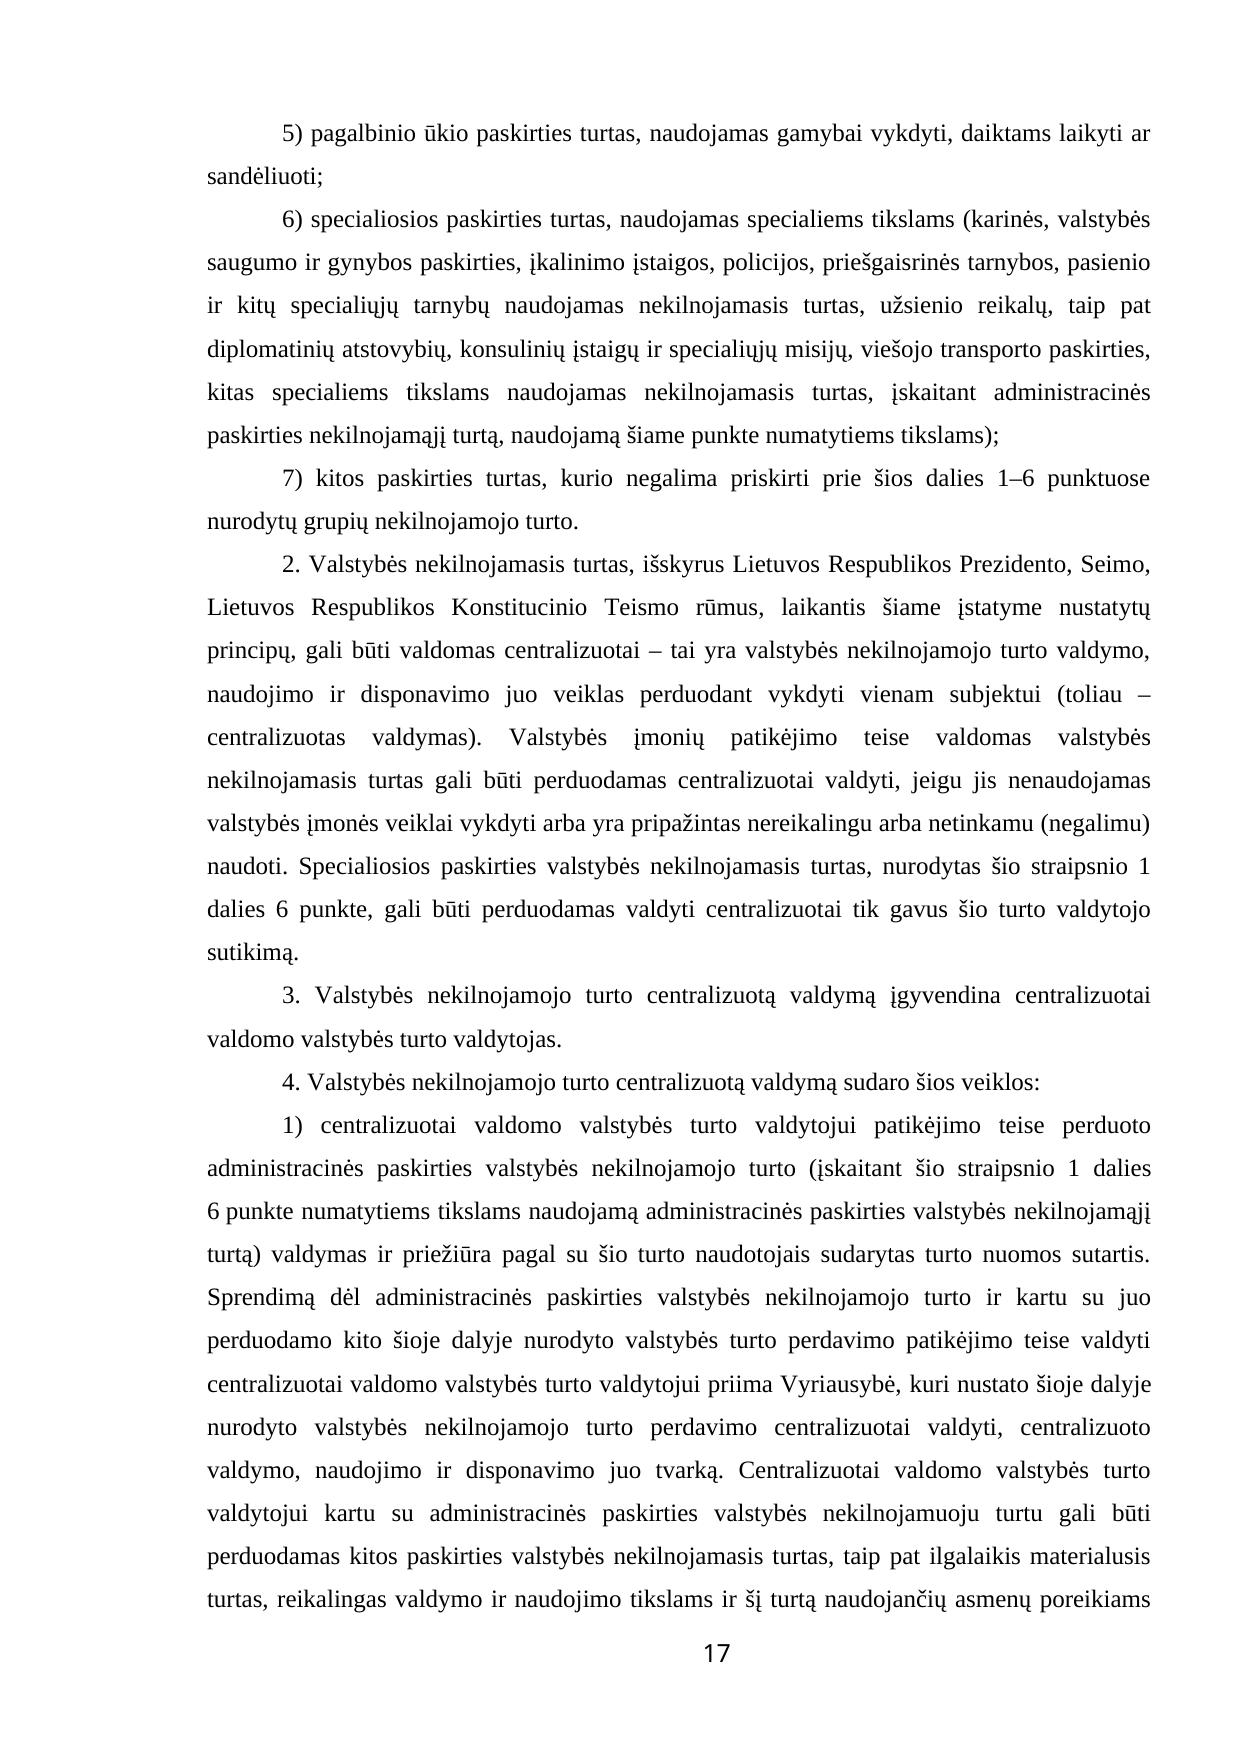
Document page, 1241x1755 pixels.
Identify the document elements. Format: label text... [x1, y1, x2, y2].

text 7) kitos paskirties turtas, kurio negalima priskirti prie šios dalies 1–6 punktuose nurodytų grupių nekilnojamojo turto. [207, 463, 1152, 535]
text 5) pagalbinio ūkio paskirties turtas, naudojamas gamybai vykdyti, daiktams laikyti ar sandėliuoti; [207, 118, 1152, 190]
text 4. Valstybės nekilnojamojo turto centralizuotą valdymą sudaro šios veiklos: [207, 1067, 1152, 1096]
text 6) specialiosios paskirties turtas, naudojamas specialiems tikslams (karinės, valstybės saugumo ir gynybos paskirties, įkalinimo įstaigos, policijos, priešgaisrinės tarnybos, pasienio ir kitų specialiųjų tarnybų naudojamas nekilnojamasis turtas, užsienio reikalų, taip pat diplomatinių atstovybių, konsulinių įstaigų ir specialiųjų misijų, viešojo transporto paskirties, kitas specialiems tikslams naudojamas nekilnojamasis turtas, įskaitant administracinės paskirties nekilnojamąjį turtą, naudojamą šiame punkte numatytiems tikslams); [207, 204, 1152, 449]
text 1) centralizuotai valdomo valstybės turto valdytojui patikėjimo teise perduoto administracinės paskirties valstybės nekilnojamojo turto (įskaitant šio straipsnio 1 dalies 6 punkte numatytiems tikslams naudojamą administracinės paskirties valstybės nekilnojamąjį turtą) valdymas ir priežiūra pagal su šio turto naudotojais sudarytas turto nuomos sutartis. Sprendimą dėl administracinės paskirties valstybės nekilnojamojo turto ir kartu su juo perduodamo kito šioje dalyje nurodyto valstybės turto perdavimo patikėjimo teise valdyti centralizuotai valdomo valstybės turto valdytojui priima Vyriausybė, kuri nustato šioje dalyje nurodyto valstybės nekilnojamojo turto perdavimo centralizuotai valdyti, centralizuoto valdymo, naudojimo ir disponavimo juo tvarką. Centralizuotai valdomo valstybės turto valdytojui kartu su administracinės paskirties valstybės nekilnojamuoju turtu gali būti perduodamas kitos paskirties valstybės nekilnojamasis turtas, taip pat ilgalaikis materialusis turtas, reikalingas valdymo ir naudojimo tikslams ir šį turtą naudojančių asmenų poreikiams [207, 1110, 1152, 1613]
text 2. Valstybės nekilnojamasis turtas, išskyrus Lietuvos Respublikos Prezidento, Seimo, Lietuvos Respublikos Konstitucinio Teismo rūmus, laikantis šiame įstatyme nustatytų principų, gali būti valdomas centralizuotai – tai yra valstybės nekilnojamojo turto valdymo, naudojimo ir disponavimo juo veiklas perduodant vykdyti vienam subjektui (toliau – centralizuotas valdymas). Valstybės įmonių patikėjimo teise valdomas valstybės nekilnojamasis turtas gali būti perduodamas centralizuotai valdyti, jeigu jis nenaudojamas valstybės įmonės veiklai vykdyti arba yra pripažintas nereikalingu arba netinkamu (negalimu) naudoti. Specialiosios paskirties valstybės nekilnojamasis turtas, nurodytas šio straipsnio 1 dalies 6 punkte, gali būti perduodamas valdyti centralizuotai tik gavus šio turto valdytojo sutikimą. [207, 549, 1152, 966]
text 3. Valstybės nekilnojamojo turto centralizuotą valdymą įgyvendina centralizuotai valdomo valstybės turto valdytojas. [207, 981, 1152, 1052]
